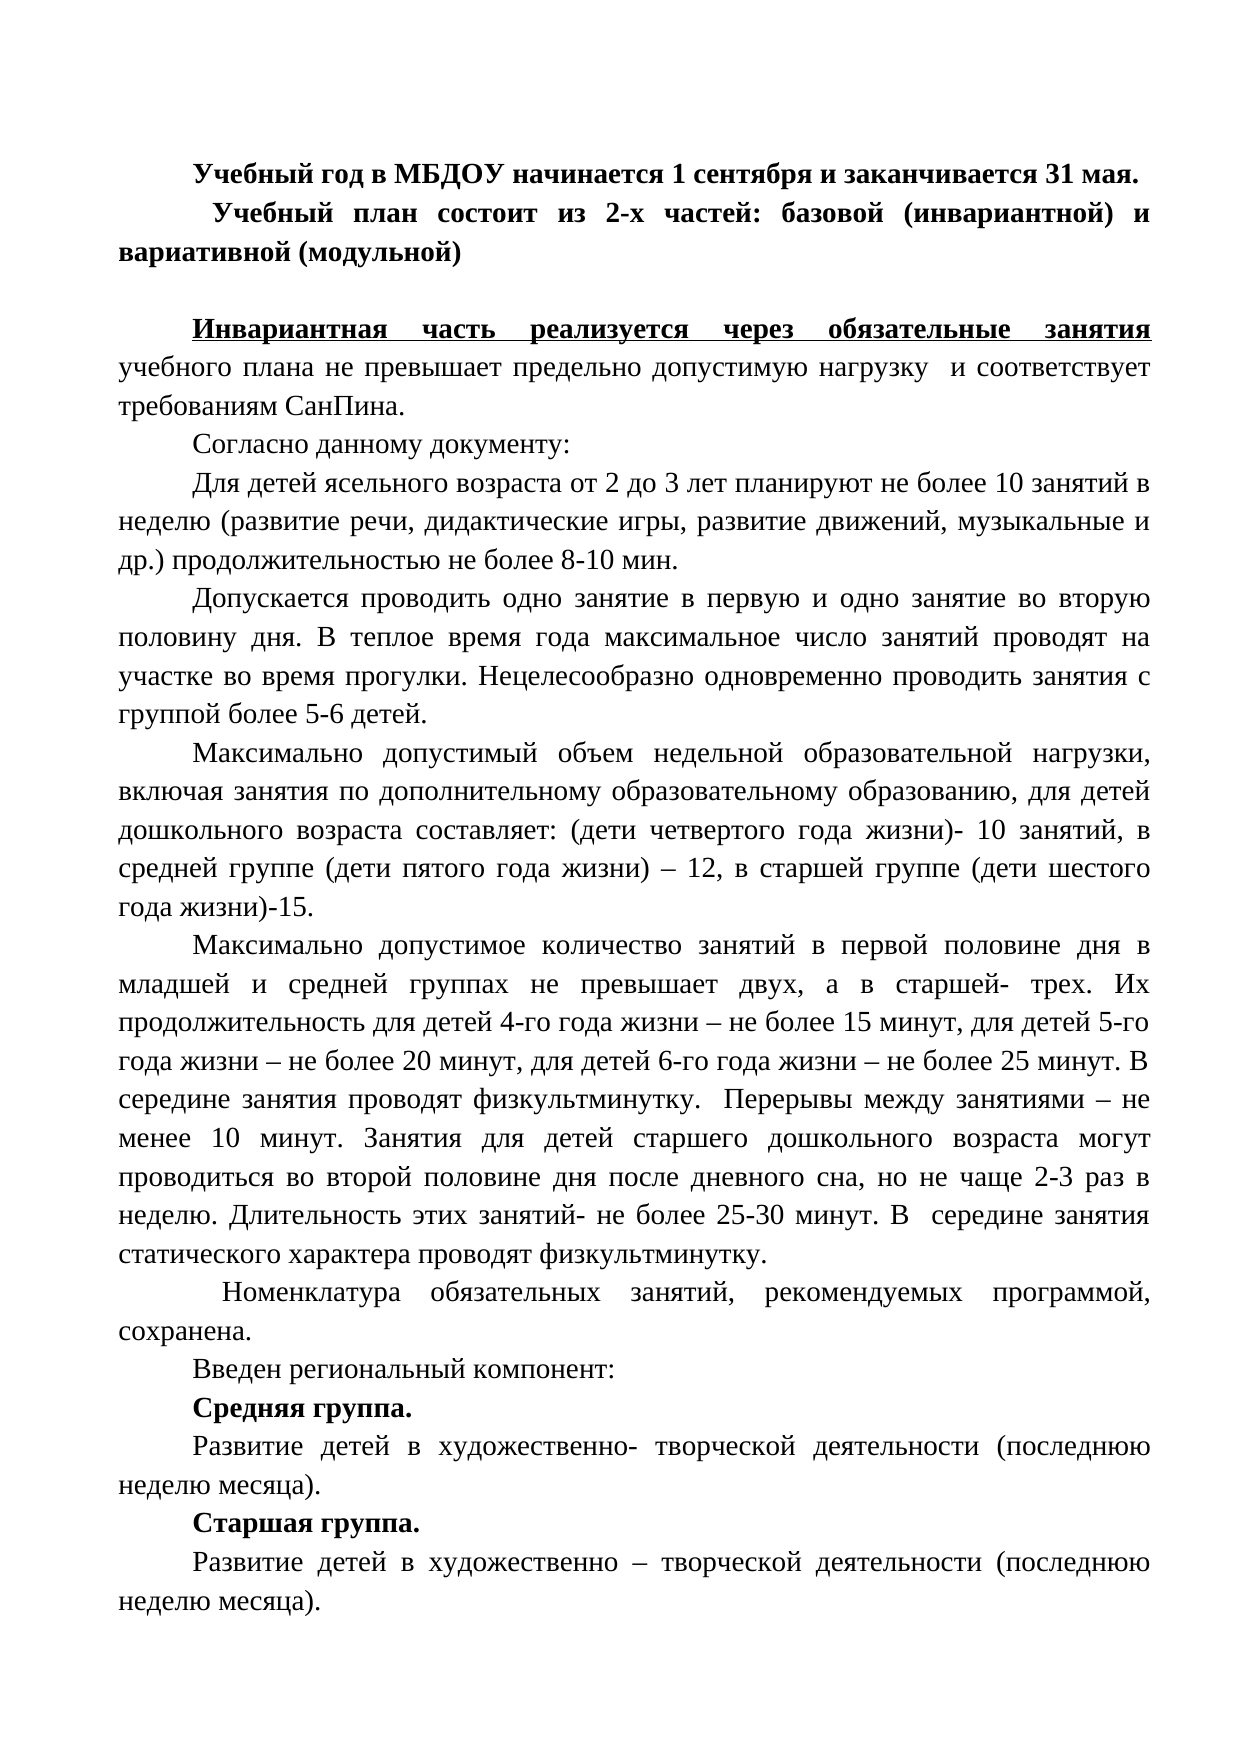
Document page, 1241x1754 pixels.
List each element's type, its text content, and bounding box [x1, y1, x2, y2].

text Развитие детей в художественно- творческой деятельности (последнюю неделю месяца). [118, 1428, 1152, 1501]
text Максимально допустимое количество занятий в первой половине дня в младшей и средней группах не превышает двух, а в старшей- трех. Их продолжительность для детей 4-го года жизни – не более 15 минут, для детей 5-го года жизни – не более 20 минут, для детей 6-го года жизни – не более 25 минут. В середине занятия проводят физкультминутку. Перерывы между занятиями – не менее 10 минут. Занятия для детей старшего дошкольного возраста могут проводиться во второй половине дня после дневного сна, но не чаще 2-3 раз в неделю. Длительность этих занятий- не более 25-30 минут. В середине занятия статического характера проводят физкультминутку. [118, 927, 1152, 1269]
text Старшая группа. [118, 1506, 1152, 1539]
text Развитие детей в художественно – творческой деятельности (последнюю неделю месяца). [118, 1544, 1152, 1616]
text Максимально допустимый объем недельной образовательной нагрузки, включая занятия по дополнительному образовательному образованию, для детей дошкольного возраста составляет: (дети четвертого года жизни)- 10 занятий, в средней группе (дети пятого года жизни) – 12, в старшей группе (дети шестого года жизни)-15. [118, 735, 1152, 922]
text Для детей ясельного возраста от 2 до 3 лет планируют не более 10 занятий в неделю (развитие речи, дидактические игры, развитие движений, музыкальные и др.) продолжительностью не более 8-10 мин. [118, 465, 1152, 576]
text Инвариантная часть реализуется через обязательные занятия учебного плана не превышает предельно допустимую нагрузку и соответствует требованиям СанПина. [118, 311, 1152, 421]
text Учебный год в МБДОУ начинается 1 сентября и заканчивается 31 мая. [118, 157, 1152, 190]
text Учебный план состоит из 2-х частей: базовой (инвариантной) и вариативной (модульной) [118, 195, 1152, 267]
text Введен региональный компонент: [118, 1351, 1152, 1385]
text Номенклатура обязательных занятий, рекомендуемых программой, сохранена. [118, 1274, 1152, 1346]
text Согласно данному документу: [118, 426, 1152, 460]
text Средняя группа. [118, 1390, 1152, 1423]
text Допускается проводить одно занятие в первую и одно занятие во вторую половину дня. В теплое время года максимальное число занятий проводят на участке во время прогулки. Нецелесообразно одновременно проводить занятия с группой более 5-6 детей. [118, 581, 1152, 730]
